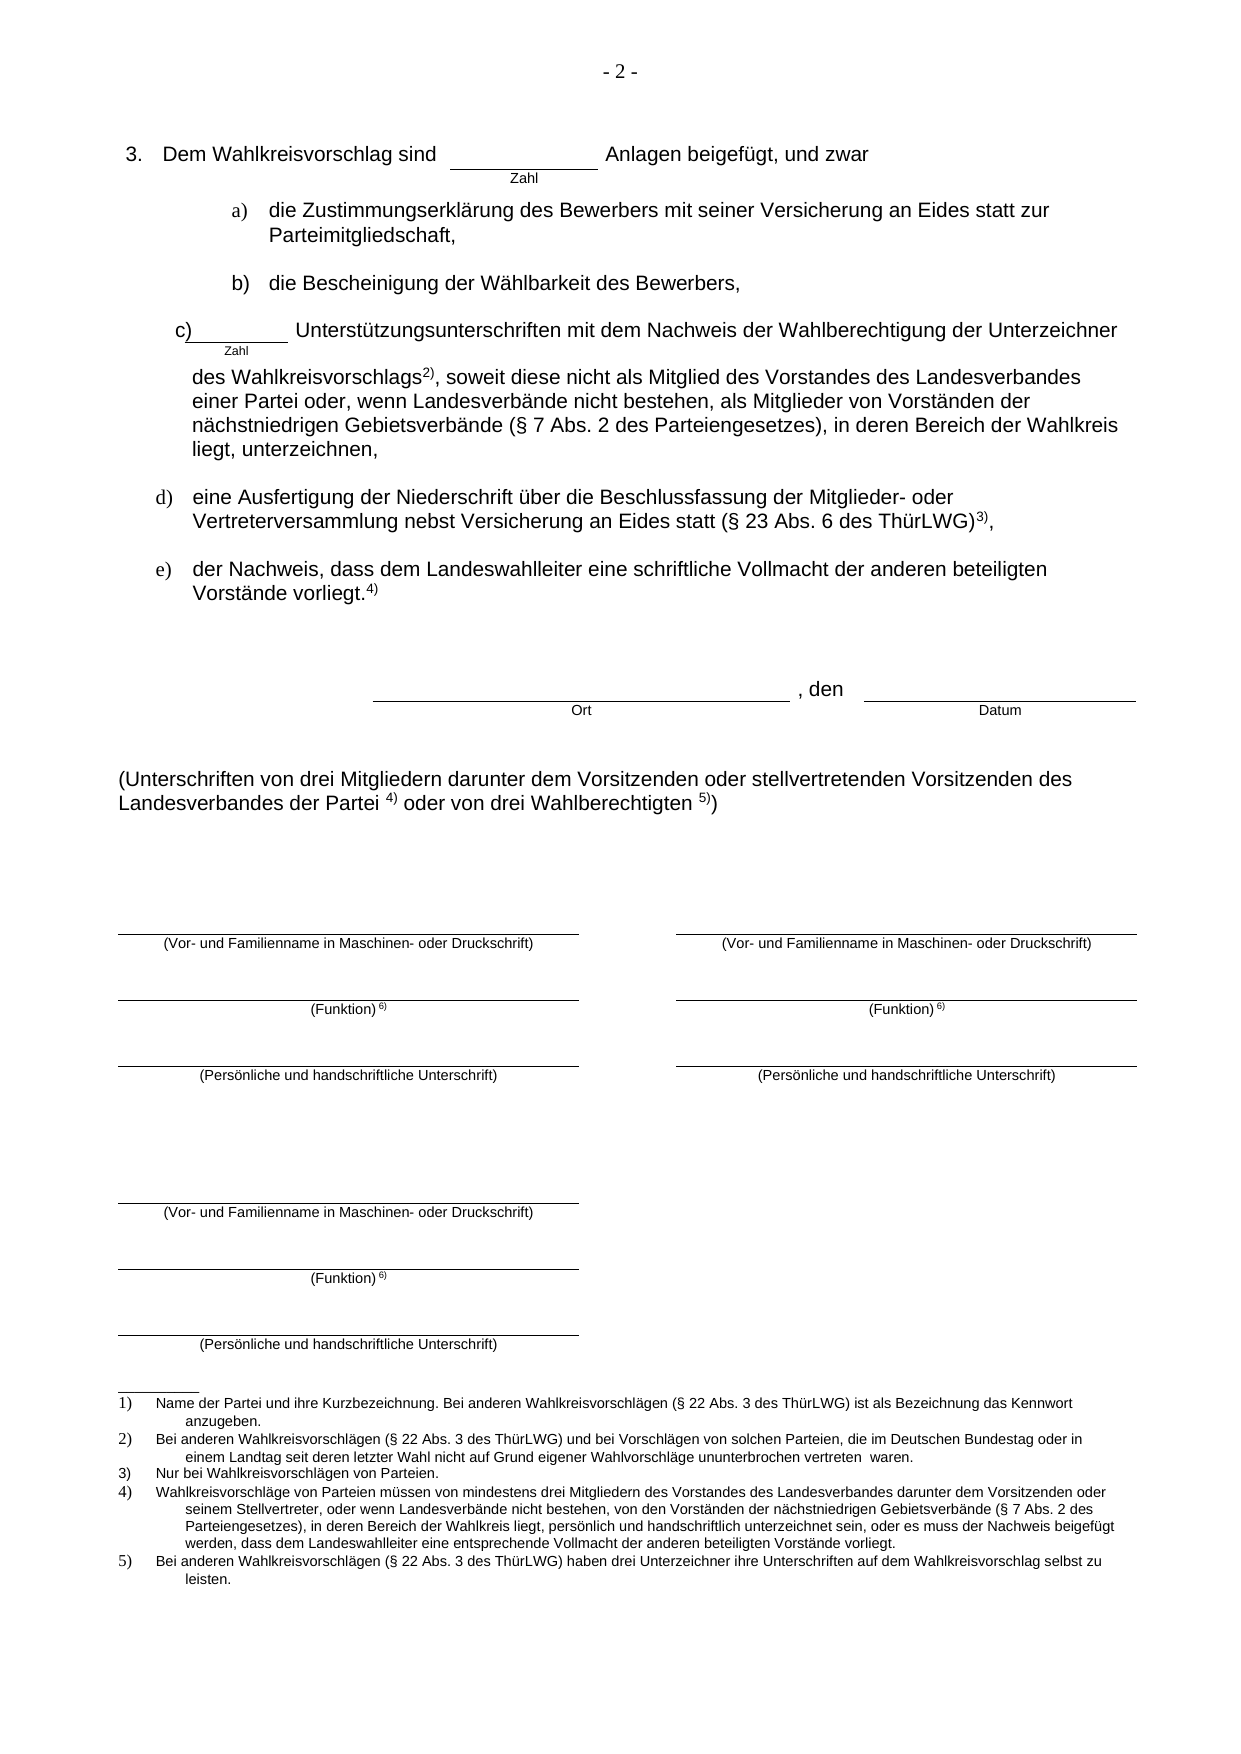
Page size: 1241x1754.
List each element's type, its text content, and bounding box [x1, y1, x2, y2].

table_cell [118, 1287, 579, 1334]
table_cell [579, 1269, 676, 1287]
table_cell (Vor- und Familienname in Maschinen- oder Druckschrift) [118, 935, 579, 952]
table_cell Ort [373, 702, 790, 718]
table_cell [790, 701, 864, 718]
table_cell [118, 1221, 579, 1269]
table_cell [579, 1155, 676, 1203]
table_cell (Funktion) 6) [118, 1270, 579, 1287]
table_cell [676, 1287, 1137, 1334]
table_cell [676, 1269, 1137, 1287]
table_cell [676, 1083, 1137, 1155]
text (Unterschriften von drei Mitgliedern darunter dem Vorsitzenden oder stellvertretenden Vorsitzenden des Landesverbandes der Partei 4) oder von drei Wahlberechtigten 5)) [118, 766, 1122, 814]
table_header [450, 142, 598, 168]
table_cell (Vor- und Familienname in Maschinen- oder Druckschrift) [118, 1204, 579, 1221]
table_cell (Vor- und Familienname in Maschinen- oder Druckschrift) [676, 935, 1137, 952]
table_cell [579, 1287, 676, 1334]
table_cell [118, 952, 579, 1000]
table_cell [579, 1335, 676, 1352]
text __________ [118, 1376, 1122, 1393]
table_header [118, 677, 373, 701]
table_cell [579, 1000, 676, 1018]
list der Nachweis, dass dem Landeswahlleiter eine schriftliche Vollmacht der anderen beteiligten Vorstände vorliegt.4) [155, 557, 1122, 605]
table_header [185, 318, 288, 342]
table_header [373, 677, 790, 701]
table_cell [579, 952, 676, 1000]
table_cell [598, 169, 1136, 186]
table_header Dem Wahlkreisvorschlag sind [155, 142, 450, 168]
table_header [579, 886, 676, 934]
table_header [118, 886, 579, 934]
table_cell (Funktion) 6) [118, 1001, 579, 1018]
table_header [178, 327, 184, 336]
table_cell (Persönliche und handschriftliche Unterschrift) [118, 1336, 579, 1352]
table_cell [118, 169, 155, 186]
list Name der Partei und ihre Kurzbezeichnung. Bei anderen Wahlkreisvorschlägen (§ 22 Abs. 3 des ThürLWG) ist als Bezeichnung das Kennwort anzugeben. [118, 1393, 1122, 1429]
table_header , den [790, 677, 864, 701]
table_cell [676, 952, 1137, 1000]
table_header [118, 142, 155, 168]
table_cell (Funktion) 6) [676, 1001, 1137, 1018]
table_cell [579, 1066, 676, 1083]
table_cell [155, 365, 184, 461]
table_cell [579, 1221, 676, 1269]
list Bei anderen Wahlkreisvorschlägen (§ 22 Abs. 3 des ThürLWG) haben drei Unterzeichner ihre Unterschriften auf dem Wahlkreisvorschlag selbst zu leisten. [118, 1551, 1122, 1587]
table_cell [579, 1018, 676, 1066]
table_cell (Persönliche und handschriftliche Unterschrift) [118, 1067, 579, 1083]
table_cell [118, 1155, 579, 1203]
table_cell [579, 1083, 676, 1155]
table_header Unterstützungsunterschriften mit dem Nachweis der Wahlberechtigung der Unterzeichner [288, 318, 1137, 365]
table_cell [676, 1221, 1137, 1269]
table_cell [579, 1203, 676, 1221]
list die Zustimmungserklärung des Bewerbers mit seiner Versicherung an Eides statt zur Parteimitgliedschaft, [231, 198, 1122, 246]
table_cell Zahl [185, 343, 288, 365]
table_cell [676, 1335, 1137, 1352]
table_cell [118, 701, 373, 718]
list Nur bei Wahlkreisvorschlägen von Parteien. [118, 1465, 1122, 1482]
table_cell Zahl [450, 170, 598, 186]
table_cell [118, 1018, 579, 1066]
list eine Ausfertigung der Niederschrift über die Beschlussfassung der Mitglieder- oder Vertreterversammlung nebst Versicherung an Eides statt (§ 23 Abs. 6 des ThürLWG)3), [155, 484, 1122, 533]
table_header [676, 886, 1137, 934]
table_header Anlagen beigefügt, und zwar [598, 142, 1136, 168]
table_cell Datum [864, 702, 1136, 718]
table_cell [676, 1203, 1137, 1221]
list Bei anderen Wahlkreisvorschlägen (§ 22 Abs. 3 des ThürLWG) und bei Vorschlägen von solchen Parteien, die im Deutschen Bundestag oder in einem Landtag seit deren letzter Wahl nicht auf Grund eigener Wahlvorschläge ununterbrochen vertreten waren. [118, 1429, 1122, 1465]
table_cell [118, 1083, 579, 1155]
table_cell (Persönliche und handschriftliche Unterschrift) [676, 1067, 1137, 1083]
table_cell [676, 1155, 1137, 1203]
table_cell [676, 1018, 1137, 1066]
table_header [864, 677, 1136, 701]
table_cell [579, 934, 676, 952]
table_cell des Wahlkreisvorschlags2), soweit diese nicht als Mitglied des Vorstandes des Landesverbandes einer Partei oder, wenn Landesverbände nicht bestehen, als Mitglieder von Vorständen der nächstniedrigen Gebietsverbände (§ 7 Abs. 2 des Parteiengesetzes), in deren Bereich der Wahlkreis liegt, unterzeichnen, [185, 365, 1137, 461]
list Wahlkreisvorschläge von Parteien müssen von mindestens drei Mitgliedern des Vorstandes des Landesverbandes darunter dem Vorsitzenden oder seinem Stellvertreter, oder wenn Landesverbände nicht bestehen, von den Vorständen der nächstniedrigen Gebietsverbände (§ 7 Abs. 2 des Parteiengesetzes), in deren Bereich der Wahlkreis liegt, persönlich und handschriftlich unterzeichnet sein, oder es muss der Nachweis beigefügt werden, dass dem Landeswahlleiter eine entsprechende Vollmacht der anderen beteiligten Vorstände vorliegt. [118, 1482, 1122, 1551]
list die Bescheinigung der Wählbarkeit des Bewerbers, [231, 270, 1122, 294]
table_header [155, 318, 184, 365]
table_cell [155, 169, 450, 186]
